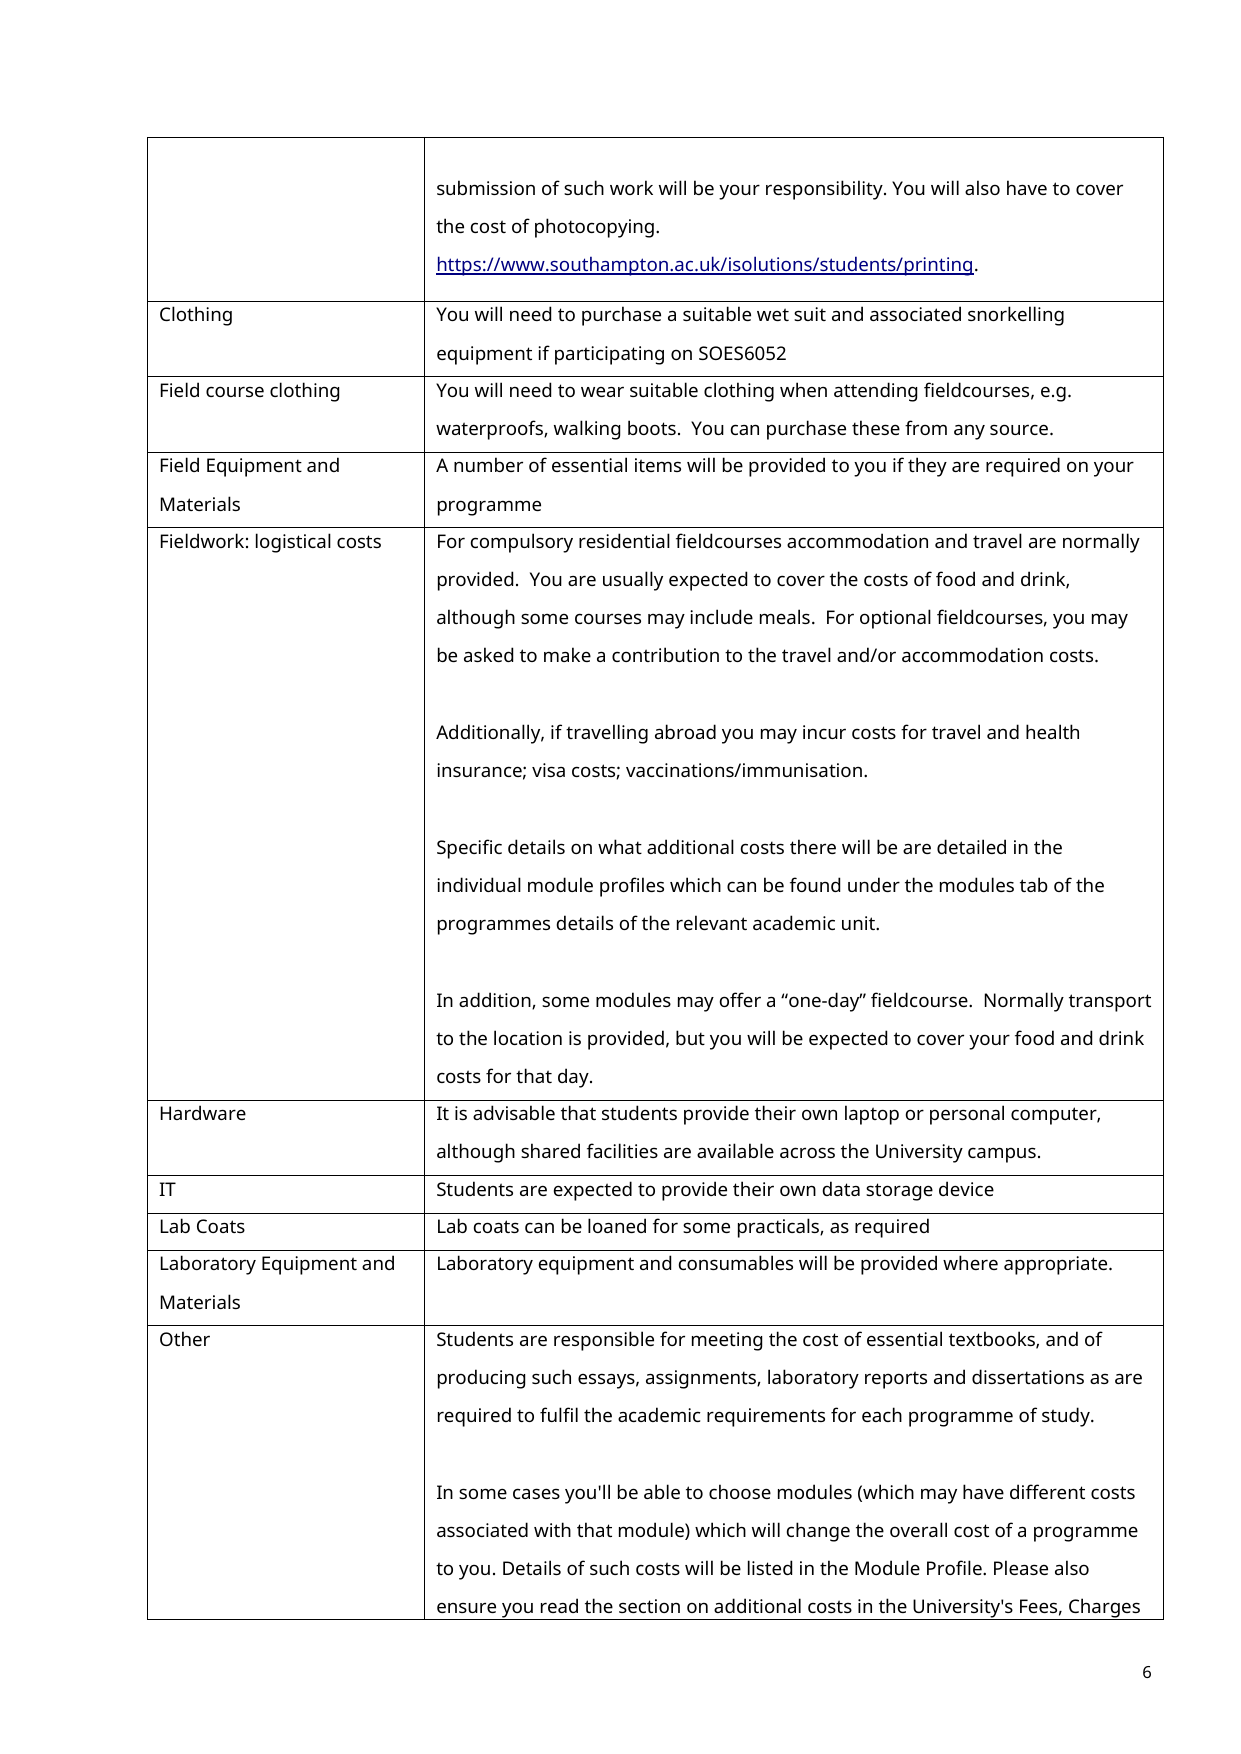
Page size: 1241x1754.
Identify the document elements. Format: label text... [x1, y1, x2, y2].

table_cell Lab Coats [148, 1214, 424, 1250]
table_cell It is advisable that students provide their own laptop or personal computer, although shared facilities are available across the University campus. [425, 1101, 1163, 1175]
table_cell Clothing [148, 302, 424, 376]
table_cell Laboratory equipment and consumables will be provided where appropriate. [425, 1251, 1163, 1325]
table_cell Students are responsible for meeting the cost of essential textbooks, and of producing such essays, assignments, laboratory reports and dissertations as are required to fulfil the academic requirements for each programme of study. In some cases you'll be able to choose modules (which may have different costs associated with that module) which will change the overall cost of a programme to you. Details of such costs will be listed in the Module Profile. Please also ensure you read the section on additional costs in the University's Fees, Charges [425, 1326, 1163, 1619]
table_cell Field course clothing [148, 377, 424, 452]
table_cell Other [148, 1326, 424, 1619]
table_cell For compulsory residential fieldcourses accommodation and travel are normally provided. You are usually expected to cover the costs of food and drink, although some courses may include meals. For optional fieldcourses, you may be asked to make a contribution to the travel and/or accommodation costs. Additionally, if travelling abroad you may incur costs for travel and health insurance; visa costs; vaccinations/immunisation. Specific details on what additional costs there will be are detailed in the individual module profiles which can be found under the modules tab of the programmes details of the relevant academic unit. In addition, some modules may offer a “one-day” fieldcourse. Normally transport to the location is provided, but you will be expected to cover your food and drink costs for that day. [425, 528, 1163, 1099]
table_cell [148, 138, 424, 301]
table_cell Fieldwork: logistical costs [148, 528, 424, 1099]
table_cell Field Equipment and Materials [148, 453, 424, 527]
table_cell Students are expected to provide their own data storage device [425, 1176, 1163, 1212]
table_cell IT [148, 1176, 424, 1212]
table_cell Hardware [148, 1101, 424, 1175]
table_cell A number of essential items will be provided to you if they are required on your programme [425, 453, 1163, 527]
table_cell Lab coats can be loaned for some practicals, as required [425, 1214, 1163, 1250]
table_cell Laboratory Equipment and Materials [148, 1251, 424, 1325]
table_cell submission of such work will be your responsibility. You will also have to cover the cost of photocopying. https://www.southampton.ac.uk/isolutions/students/printing. [425, 138, 1163, 301]
table_cell You will need to purchase a suitable wet suit and associated snorkelling equipment if participating on SOES6052 [425, 302, 1163, 376]
table_cell You will need to wear suitable clothing when attending fieldcourses, e.g. waterproofs, walking boots. You can purchase these from any source. [425, 377, 1163, 452]
